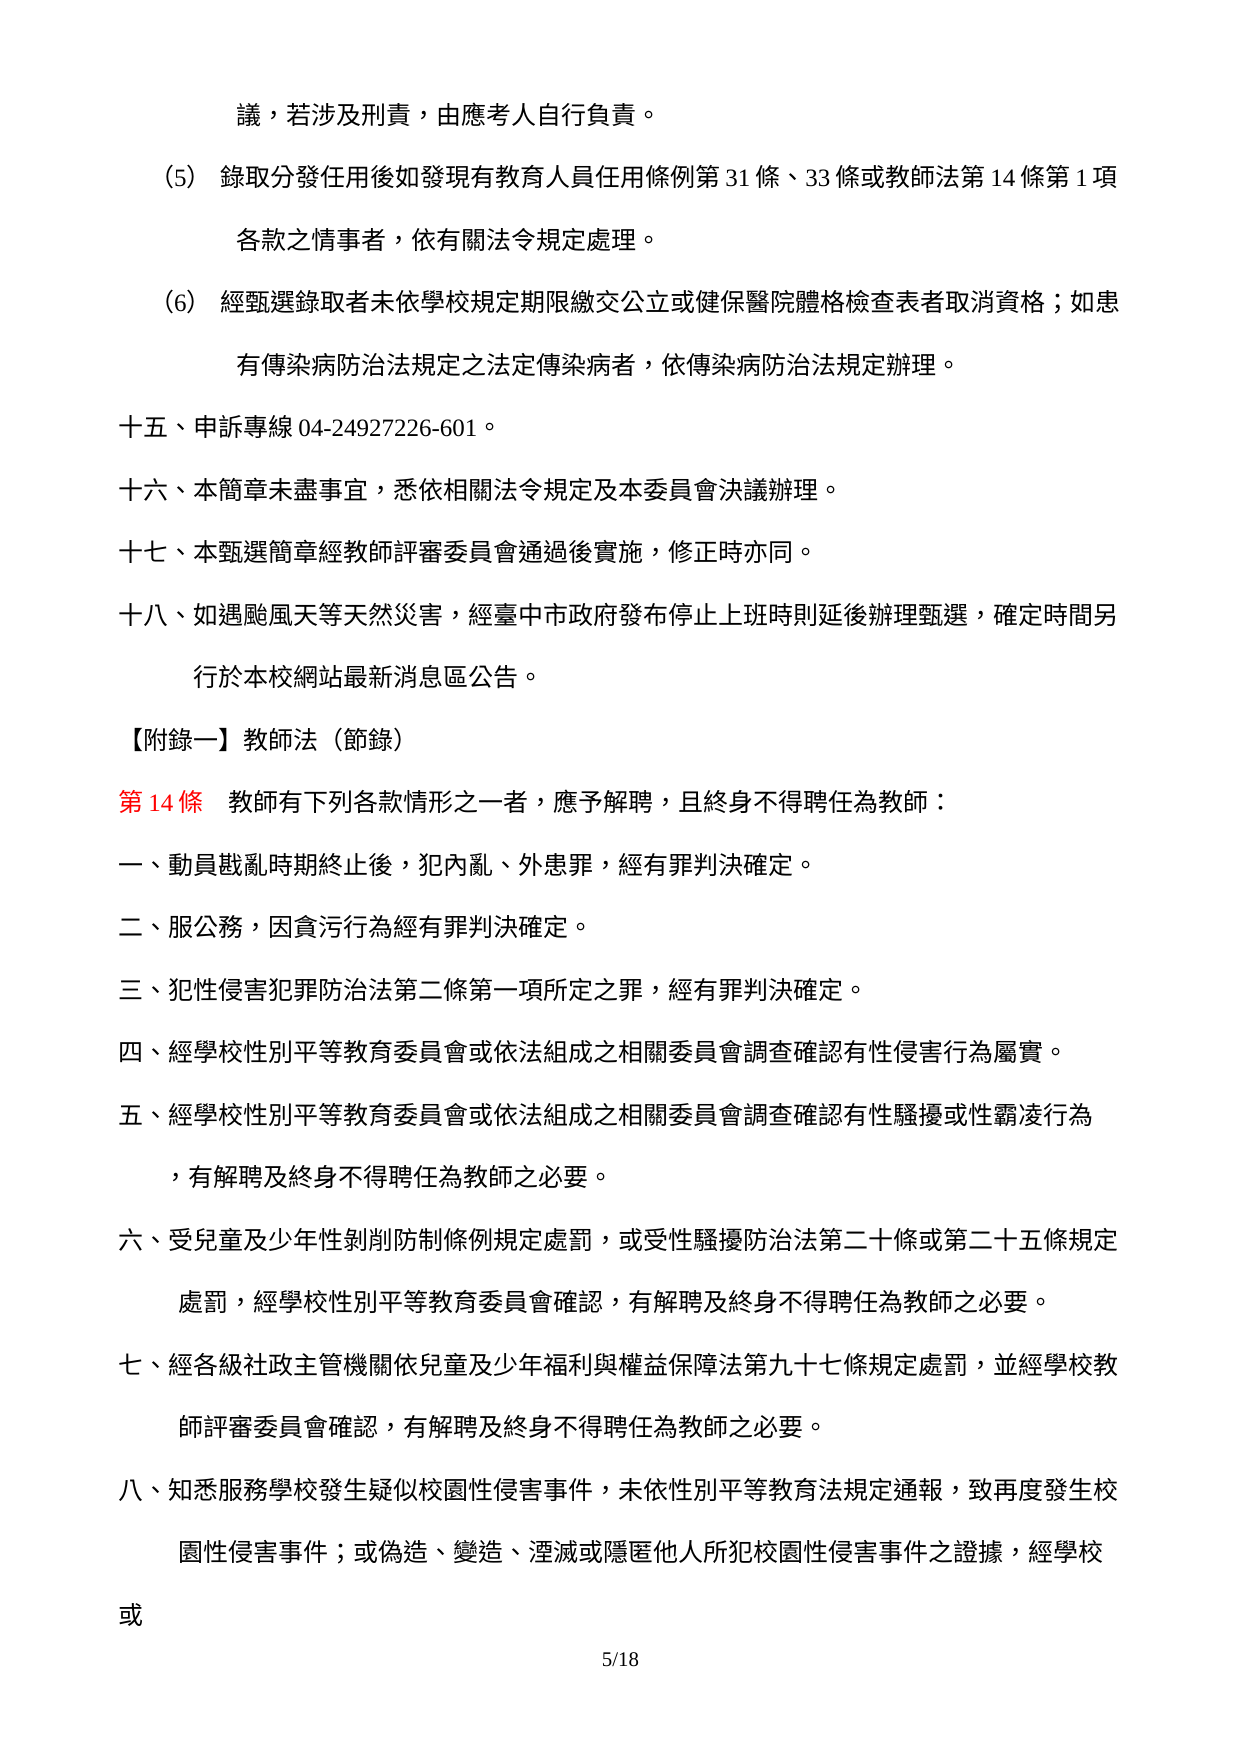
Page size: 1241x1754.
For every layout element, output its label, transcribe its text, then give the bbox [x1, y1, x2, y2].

text 十七、本甄選簡章經教師評審委員會通過後實施，修正時亦同。 [118, 509, 1122, 572]
list 錄取分發任用後如發現有教育人員任用條例第31條、33條或教師法第14條第1項各款之情事者，依有關法令規定處理。 [149, 134, 1122, 259]
text 【附錄一】教師法（節錄） [118, 697, 1122, 759]
text 第14條 教師有下列各款情形之一者，應予解聘，且終身不得聘任為教師： 一、動員戡亂時期終止後，犯內亂、外患罪，經有罪判決確定。 二、服公務，因貪污行為經有罪判決確定。 三、犯性侵害犯罪防治法第二條第一項所定之罪，經有罪判決確定。 四、經學校性別平等教育委員會或依法組成之相關委員會調查確認有性侵害行為屬實。 五、經學校性別平等教育委員會或依法組成之相關委員會調查確認有性騷擾或性霸凌行為 ，有解聘及終身不得聘任為教師之必要。 六、受兒童及少年性剝削防制條例規定處罰，或受性騷擾防治法第二十條或第二十五條規定 處罰，經學校性別平等教育委員會確認，有解聘及終身不得聘任為教師之必要。 七、經各級社政主管機關依兒童及少年福利與權益保障法第九十七條規定處罰，並經學校教 師評審委員會確認，有解聘及終身不得聘任為教師之必要。 八、知悉服務學校發生疑似校園性侵害事件，未依性別平等教育法規定通報，致再度發生校 園性侵害事件；或偽造、變造、湮滅或隱匿他人所犯校園性侵害事件之證據，經學校或 [118, 759, 1122, 1634]
text 十八、如遇颱風天等天然災害，經臺中市政府發布停止上班時則延後辦理甄選，確定時間另行於本校網站最新消息區公告。 [118, 572, 1122, 697]
text 十五、申訴專線04-24927226-601。 [118, 384, 1122, 447]
text 十六、本簡章未盡事宜，悉依相關法令規定及本委員會決議辦理。 [118, 447, 1122, 509]
list 議，若涉及刑責，由應考人自行負責。 [149, 72, 1122, 134]
list 經甄選錄取者未依學校規定期限繳交公立或健保醫院體格檢查表者取消資格；如患有傳染病防治法規定之法定傳染病者，依傳染病防治法規定辦理。 [149, 259, 1122, 384]
